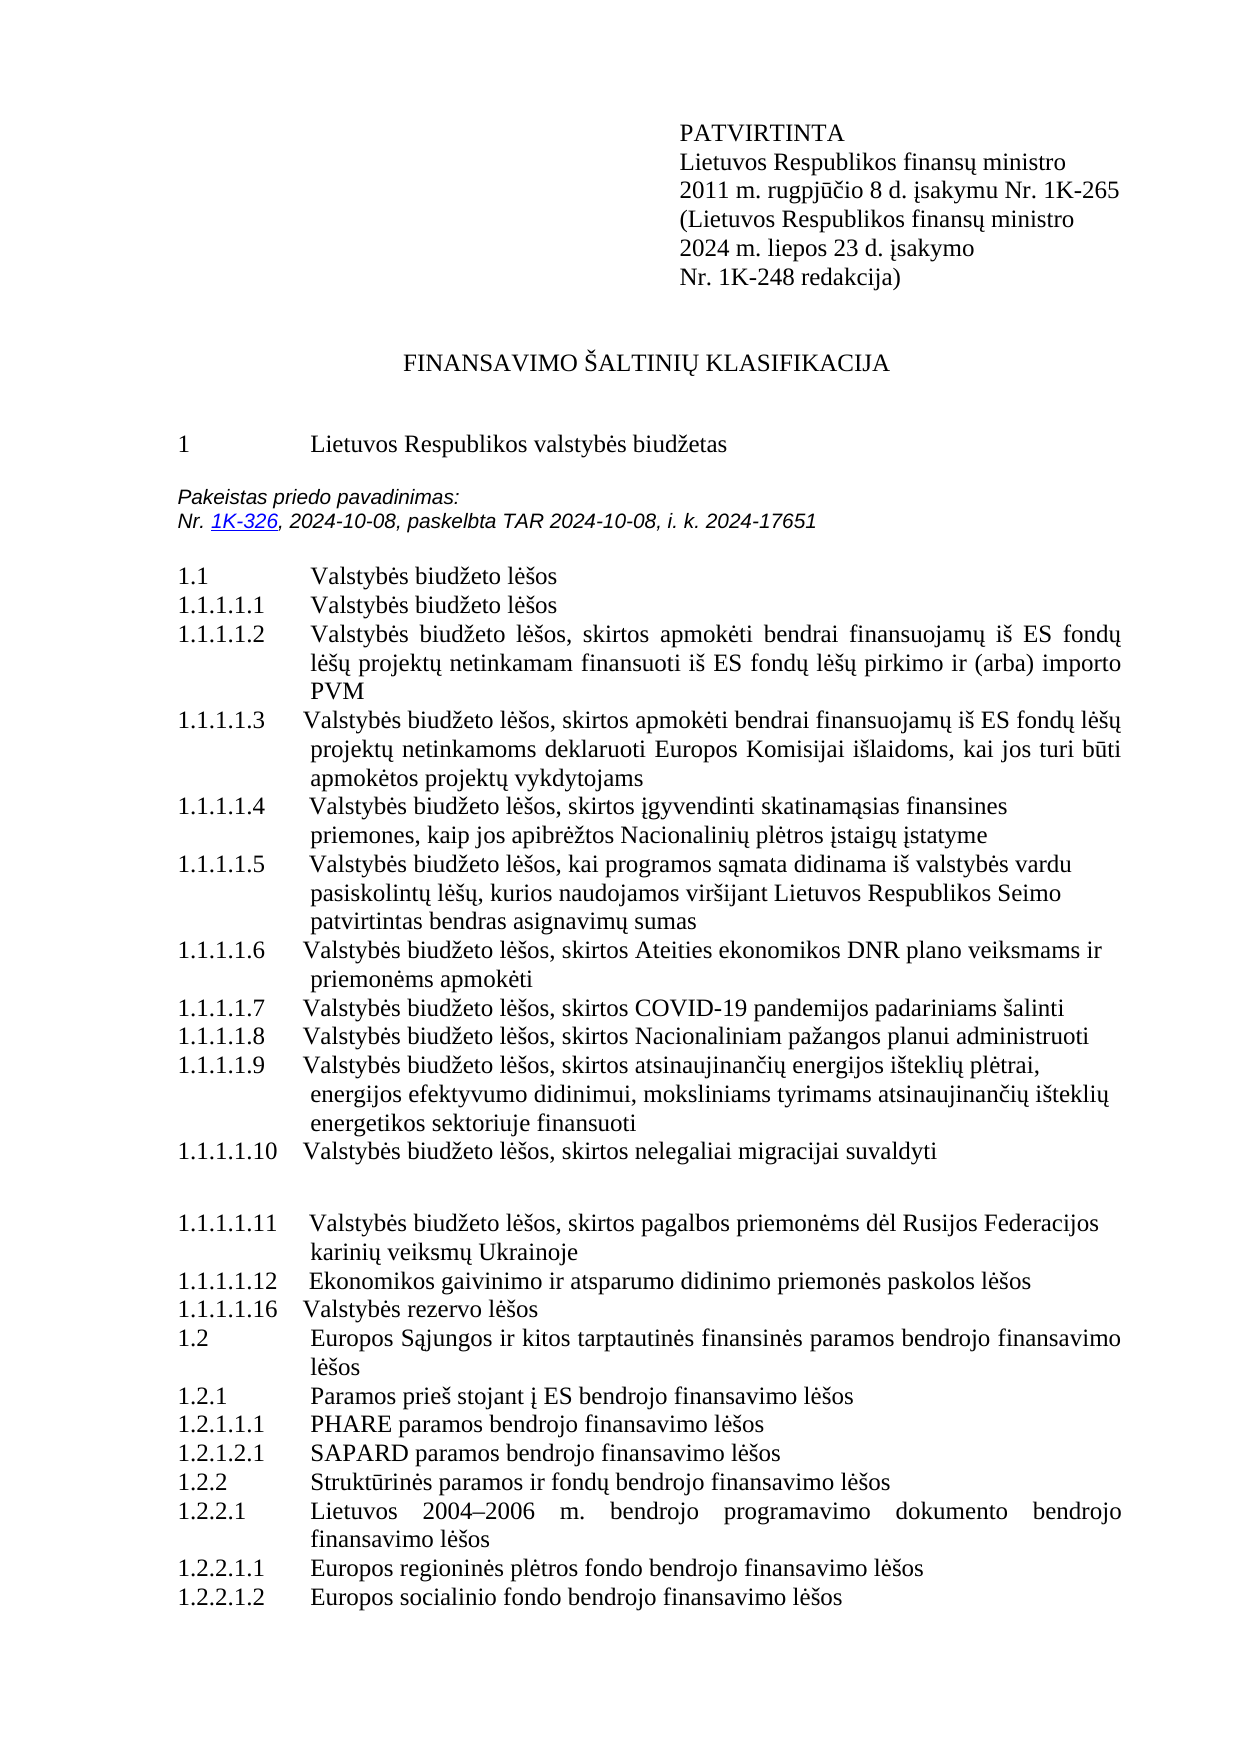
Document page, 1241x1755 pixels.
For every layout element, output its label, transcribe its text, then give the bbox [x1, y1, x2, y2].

text 1.1.1.1.2 Valstybės biudžeto lėšos, skirtos apmokėti bendrai finansuojamų iš ES fondų lėšų projektų netinkamam finansuoti iš ES fondų lėšų pirkimo ir (arba) importo PVM [177, 619, 1122, 705]
text 1.1.1.1.5 Valstybės biudžeto lėšos, kai programos sąmata didinama iš valstybės vardu pasiskolintų lėšų, kurios naudojamos viršijant Lietuvos Respublikos Seimo patvirtintas bendras asignavimų sumas [177, 849, 1122, 935]
text 2011 m. rugpjūčio 8 d. įsakymu Nr. 1K-265 [679, 176, 1122, 204]
text Lietuvos Respublikos finansų ministro [679, 147, 1122, 176]
text 1.2.1.2.1 SAPARD paramos bendrojo finansavimo lėšos [177, 1438, 1122, 1467]
text 1.1.1.1.3 Valstybės biudžeto lėšos, skirtos apmokėti bendrai finansuojamų iš ES fondų lėšų projektų netinkamoms deklaruoti Europos Komisijai išlaidoms, kai jos turi būti apmokėtos projektų vykdytojams [177, 705, 1122, 791]
text 1.2.1 Paramos prieš stojant į ES bendrojo finansavimo lėšos [177, 1381, 1122, 1409]
text Nr. 1K-326, 2024-10-08, paskelbta TAR 2024-10-08, i. k. 2024-17651 [177, 509, 1122, 533]
text 1.1.1.1.10 Valstybės biudžeto lėšos, skirtos nelegaliai migracijai suvaldyti [177, 1136, 1122, 1165]
text 1.2.1.1.1 PHARE paramos bendrojo finansavimo lėšos [177, 1409, 1122, 1438]
text 1.2.2.1.1 Europos regioninės plėtros fondo bendrojo finansavimo lėšos [177, 1553, 1122, 1582]
text FINANSAVIMO ŠALTINIŲ KLASIFIKACIJA [177, 348, 1122, 377]
text 1.2.2.1 Lietuvos 2004–2006 m. bendrojo programavimo dokumento bendrojo finansavimo lėšos [177, 1496, 1122, 1553]
text 1.1.1.1.16 Valstybės rezervo lėšos [177, 1294, 1122, 1323]
text 1.2.2.1.2 Europos socialinio fondo bendrojo finansavimo lėšos [177, 1582, 1122, 1611]
text 1 Lietuvos Respublikos valstybės biudžetas [177, 429, 1122, 458]
text 1.1.1.1.7 Valstybės biudžeto lėšos, skirtos COVID-19 pandemijos padariniams šalinti [177, 993, 1122, 1021]
text 1.1 Valstybės biudžeto lėšos [177, 561, 1122, 590]
text 1.1.1.1.8 Valstybės biudžeto lėšos, skirtos Nacionaliniam pažangos planui administruoti [177, 1021, 1122, 1050]
text 1.2 Europos Sąjungos ir kitos tarptautinės finansinės paramos bendrojo finansavimo lėšos [177, 1323, 1122, 1381]
text PATVIRTINTA [679, 118, 1122, 147]
text Nr. 1K-248 redakcija) [679, 262, 1122, 291]
text Pakeistas priedo pavadinimas: [177, 485, 1122, 509]
text 1.1.1.1.1 Valstybės biudžeto lėšos [177, 590, 1122, 619]
text 1.2.2 Struktūrinės paramos ir fondų bendrojo finansavimo lėšos [177, 1467, 1122, 1496]
text 1.1.1.1.4 Valstybės biudžeto lėšos, skirtos įgyvendinti skatinamąsias finansines priemones, kaip jos apibrėžtos Nacionalinių plėtros įstaigų įstatyme [177, 791, 1122, 849]
text 1.1.1.1.6 Valstybės biudžeto lėšos, skirtos Ateities ekonomikos DNR plano veiksmams ir priemonėms apmokėti [177, 935, 1122, 993]
text 1.1.1.1.11 Valstybės biudžeto lėšos, skirtos pagalbos priemonėms dėl Rusijos Federacijos karinių veiksmų Ukrainoje [177, 1208, 1122, 1266]
text 1.1.1.1.12 Ekonomikos gaivinimo ir atsparumo didinimo priemonės paskolos lėšos [177, 1266, 1122, 1294]
text 2024 m. liepos 23 d. įsakymo [679, 233, 1122, 262]
text (Lietuvos Respublikos finansų ministro [679, 204, 1122, 233]
text 1.1.1.1.9 Valstybės biudžeto lėšos, skirtos atsinaujinančių energijos išteklių plėtrai, energijos efektyvumo didinimui, moksliniams tyrimams atsinaujinančių išteklių energetikos sektoriuje finansuoti [177, 1050, 1122, 1136]
